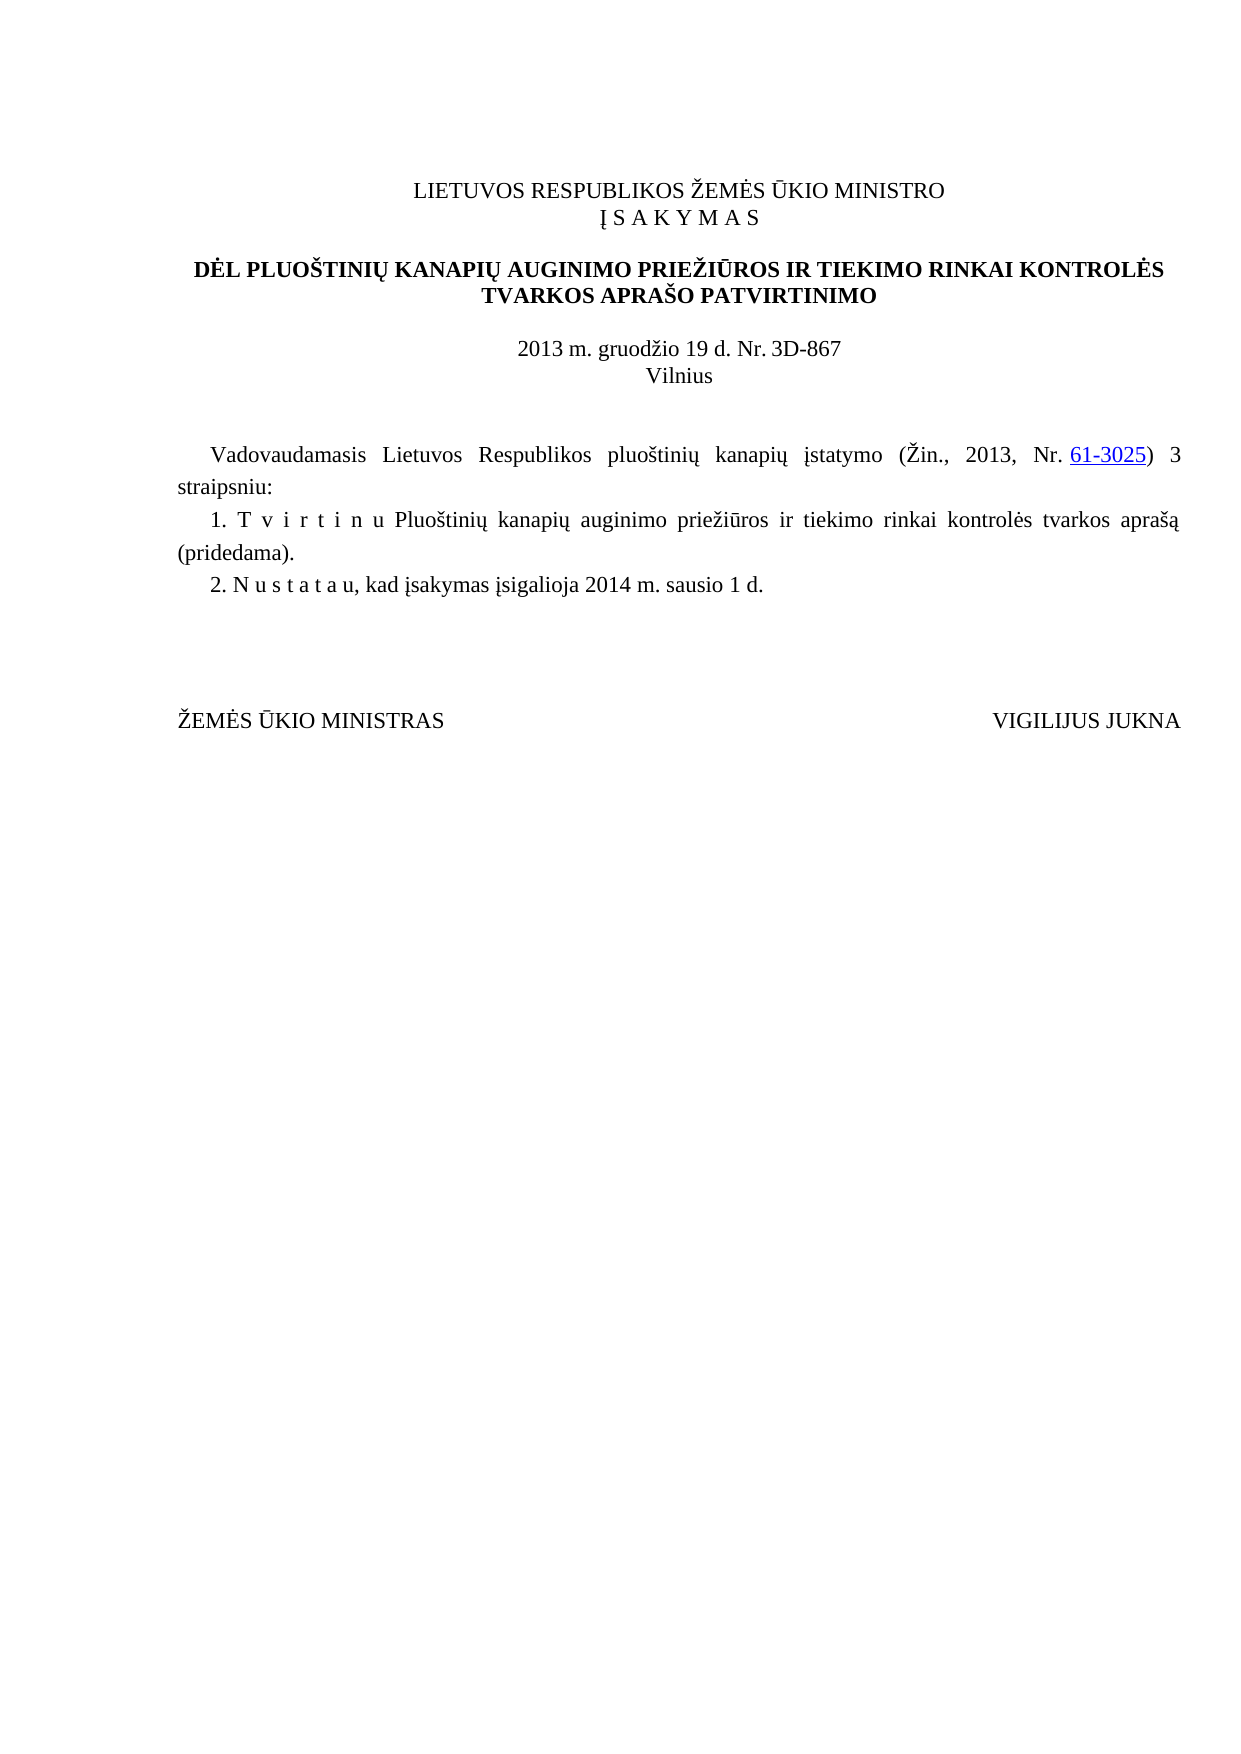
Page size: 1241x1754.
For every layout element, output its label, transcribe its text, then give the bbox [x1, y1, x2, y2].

text Žemės ūkio ministras Vigilijus Jukna [177, 707, 1181, 733]
text Vilnius [177, 362, 1181, 388]
text 2. N u s t a t a u, kad įsakymas įsigalioja 2014 m. sausio 1 d. [177, 571, 1181, 597]
text 1. T v i r t i n u Pluoštinių kanapių auginimo priežiūros ir tiekimo rinkai kontrolės tvarkos aprašą (pridedama). [177, 506, 1181, 565]
text LIETUVOS RESPUBLIKOS ŽEMĖS ŪKIO MINISTRO [177, 177, 1181, 203]
text DĖL PLUOŠTINIŲ KANAPIŲ AUGINIMO PRIEŽIŪROS IR TIEKIMO RINKAI KONTROLĖS TVARKOS APRAŠO PATVIRTINIMO [177, 256, 1181, 309]
text 2013 m. gruodžio 19 d. Nr. 3D-867 [177, 335, 1181, 362]
text Į S A K Y M A S [177, 203, 1181, 230]
text Vadovaudamasis Lietuvos Respublikos pluoštinių kanapių įstatymo (Žin., 2013, Nr. 61-3025) 3 straipsniu: [177, 441, 1181, 500]
